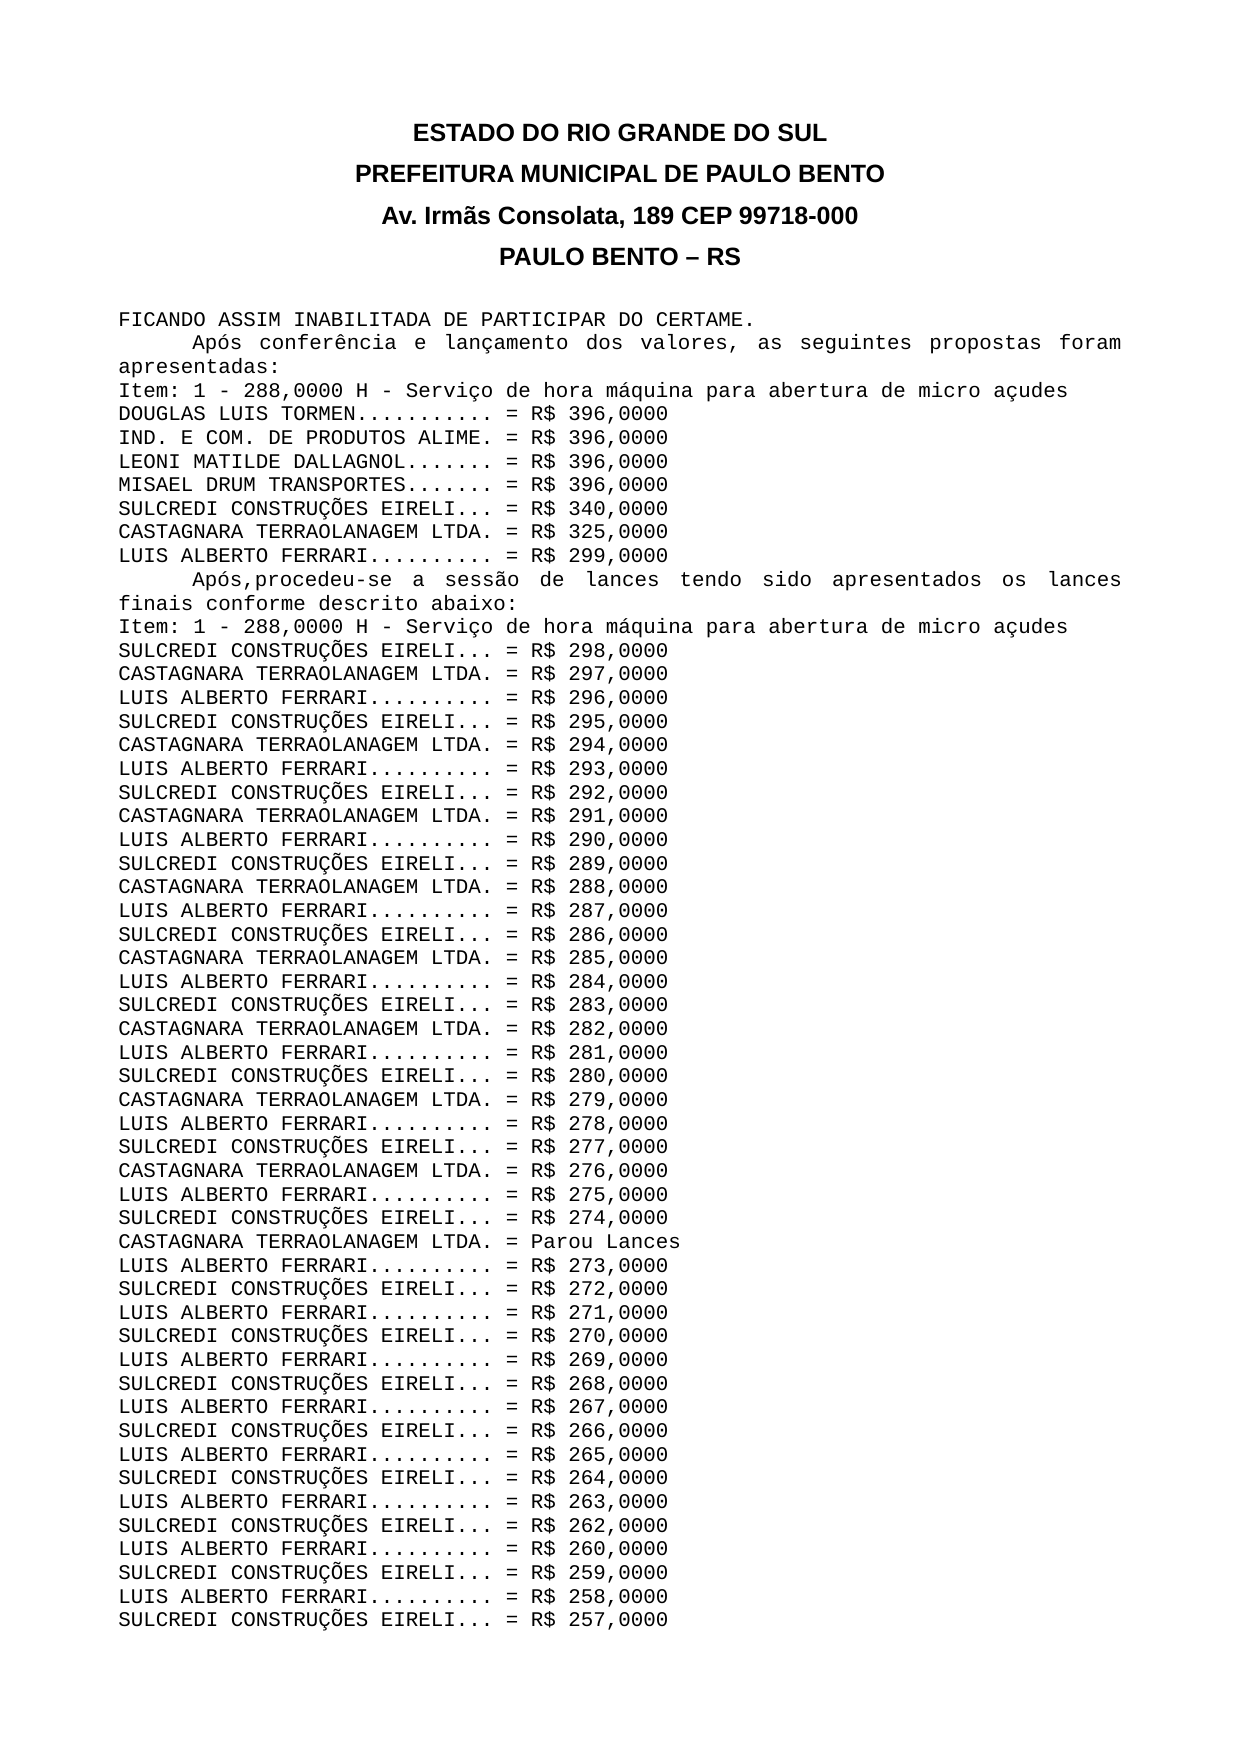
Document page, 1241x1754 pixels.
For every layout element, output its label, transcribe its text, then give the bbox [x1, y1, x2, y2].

text Item: 1 - 288,0000 H - Serviço de hora máquina para abertura de micro açudes DOUGLAS LUIS TORMEN........... = R$ 396,0000 IND. E COM. DE PRODUTOS ALIME. = R$ 396,0000 LEONI MATILDE DALLAGNOL....... = R$ 396,0000 MISAEL DRUM TRANSPORTES....... = R$ 396,0000 SULCREDI CONSTRUÇÕES EIRELI... = R$ 340,0000 CASTAGNARA TERRAOLANAGEM LTDA. = R$ 325,0000 LUIS ALBERTO FERRARI.......... = R$ 299,0000 [118, 380, 1122, 569]
text Item: 1 - 288,0000 H - Serviço de hora máquina para abertura de micro açudes SULCREDI CONSTRUÇÕES EIRELI... = R$ 298,0000 CASTAGNARA TERRAOLANAGEM LTDA. = R$ 297,0000 LUIS ALBERTO FERRARI.......... = R$ 296,0000 SULCREDI CONSTRUÇÕES EIRELI... = R$ 295,0000 CASTAGNARA TERRAOLANAGEM LTDA. = R$ 294,0000 LUIS ALBERTO FERRARI.......... = R$ 293,0000 SULCREDI CONSTRUÇÕES EIRELI... = R$ 292,0000 CASTAGNARA TERRAOLANAGEM LTDA. = R$ 291,0000 LUIS ALBERTO FERRARI.......... = R$ 290,0000 SULCREDI CONSTRUÇÕES EIRELI... = R$ 289,0000 CASTAGNARA TERRAOLANAGEM LTDA. = R$ 288,0000 LUIS ALBERTO FERRARI.......... = R$ 287,0000 SULCREDI CONSTRUÇÕES EIRELI... = R$ 286,0000 CASTAGNARA TERRAOLANAGEM LTDA. = R$ 285,0000 LUIS ALBERTO FERRARI.......... = R$ 284,0000 SULCREDI CONSTRUÇÕES EIRELI... = R$ 283,0000 CASTAGNARA TERRAOLANAGEM LTDA. = R$ 282,0000 LUIS ALBERTO FERRARI.......... = R$ 281,0000 SULCREDI CONSTRUÇÕES EIRELI... = R$ 280,0000 CASTAGNARA TERRAOLANAGEM LTDA. = R$ 279,0000 LUIS ALBERTO FERRARI.......... = R$ 278,0000 SULCREDI CONSTRUÇÕES EIRELI... = R$ 277,0000 CASTAGNARA TERRAOLANAGEM LTDA. = R$ 276,0000 LUIS ALBERTO FERRARI.......... = R$ 275,0000 SULCREDI CONSTRUÇÕES EIRELI... = R$ 274,0000 CASTAGNARA TERRAOLANAGEM LTDA. = Parou Lances LUIS ALBERTO FERRARI.......... = R$ 273,0000 SULCREDI CONSTRUÇÕES EIRELI... = R$ 272,0000 LUIS ALBERTO FERRARI.......... = R$ 271,0000 SULCREDI CONSTRUÇÕES EIRELI... = R$ 270,0000 LUIS ALBERTO FERRARI.......... = R$ 269,0000 SULCREDI CONSTRUÇÕES EIRELI... = R$ 268,0000 LUIS ALBERTO FERRARI.......... = R$ 267,0000 SULCREDI CONSTRUÇÕES EIRELI... = R$ 266,0000 LUIS ALBERTO FERRARI.......... = R$ 265,0000 SULCREDI CONSTRUÇÕES EIRELI... = R$ 264,0000 LUIS ALBERTO FERRARI.......... = R$ 263,0000 SULCREDI CONSTRUÇÕES EIRELI... = R$ 262,0000 LUIS ALBERTO FERRARI.......... = R$ 260,0000 SULCREDI CONSTRUÇÕES EIRELI... = R$ 259,0000 LUIS ALBERTO FERRARI.......... = R$ 258,0000 SULCREDI CONSTRUÇÕES EIRELI... = R$ 257,0000 [118, 616, 1122, 1633]
text FICANDO ASSIM INABILITADA DE PARTICIPAR DO CERTAME. [118, 309, 1122, 332]
text Após,procedeu-se a sessão de lances tendo sido apresentados os lances finais conforme descrito abaixo: [118, 569, 1122, 616]
text Após conferência e lançamento dos valores, as seguintes propostas foram apresentadas: [118, 332, 1122, 380]
